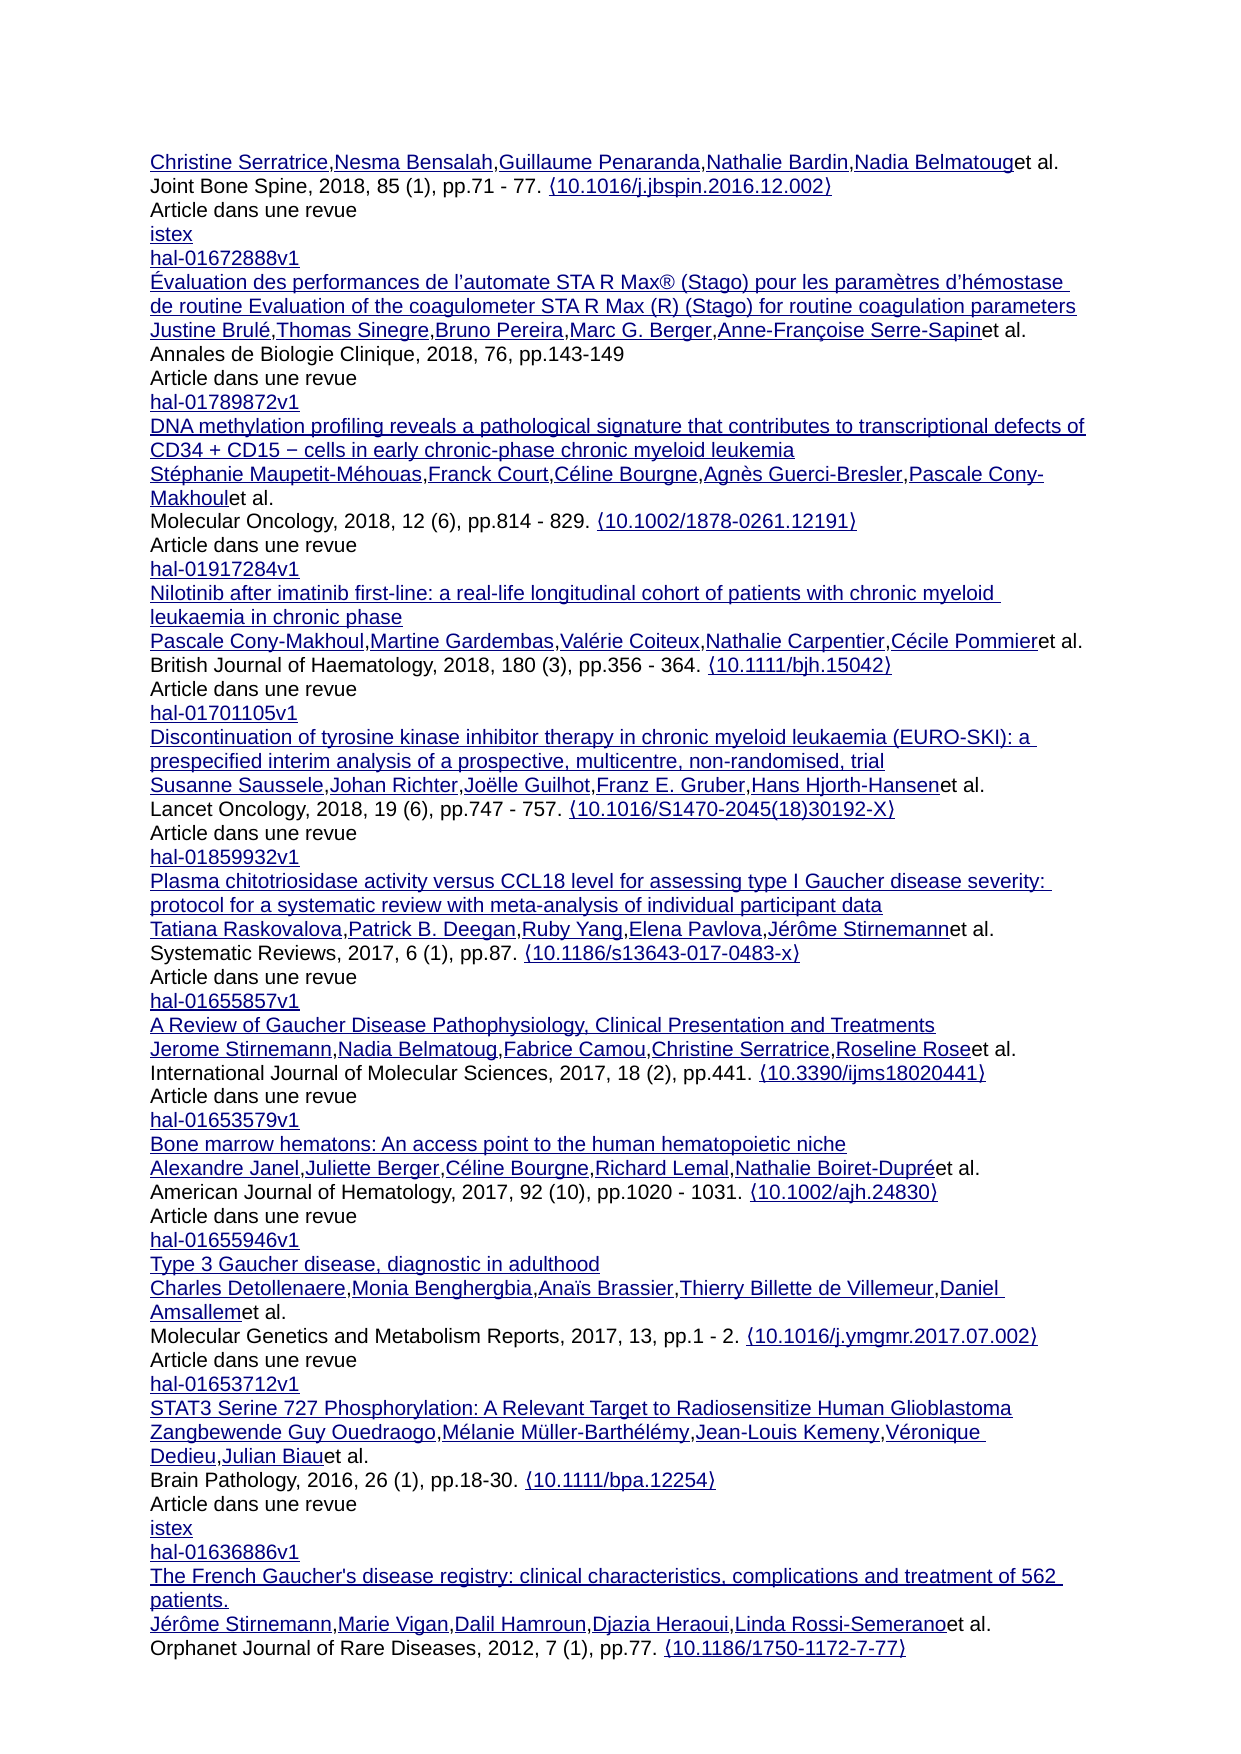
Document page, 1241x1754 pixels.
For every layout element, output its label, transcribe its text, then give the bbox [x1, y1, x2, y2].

table_cell Nilotinib after imatinib first-line: a real-life longitudinal cohort of patients with chronic myeloid leukaemia in chronic phase Pascale Cony-Makhoul,Martine Gardembas,Valérie Coiteux,Nathalie Carpentier,Cécile Pommieret al. British Journal of Haematology, 2018, 180 (3), pp.356 - 364. ⟨10.1111/bjh.15042⟩ Article dans une revue hal-01701105v1 [150, 581, 1090, 725]
table_cell Discontinuation of tyrosine kinase inhibitor therapy in chronic myeloid leukaemia (EURO-SKI): a prespecified interim analysis of a prospective, multicentre, non-randomised, trial Susanne Saussele,Johan Richter,Joëlle Guilhot,Franz E. Gruber,Hans Hjorth-Hansenet al. Lancet Oncology, 2018, 19 (6), pp.747 - 757. ⟨10.1016/S1470-2045(18)30192-X⟩ Article dans une revue hal-01859932v1 [150, 725, 1090, 869]
table_cell Bone marrow hematons: An access point to the human hematopoietic niche Alexandre Janel,Juliette Berger,Céline Bourgne,Richard Lemal,Nathalie Boiret-Dupréet al. American Journal of Hematology, 2017, 92 (10), pp.1020 - 1031. ⟨10.1002/ajh.24830⟩ Article dans une revue hal-01655946v1 [150, 1132, 1090, 1252]
table_cell DNA methylation profiling reveals a pathological signature that contributes to transcriptional defects of CD34 + CD15 − cells in early chronic-phase chronic myeloid leukemia Stéphanie Maupetit-Méhouas,Franck Court,Céline Bourgne,Agnès Guerci-Bresler,Pascale Cony-Makhoulet al. Molecular Oncology, 2018, 12 (6), pp.814 - 829. ⟨10.1002/1878-0261.12191⟩ Article dans une revue hal-01917284v1 [150, 414, 1090, 581]
table_cell Christine Serratrice,Nesma Bensalah,Guillaume Penaranda,Nathalie Bardin,Nadia Belmatouget al. Joint Bone Spine, 2018, 85 (1), pp.71 - 77. ⟨10.1016/j.jbspin.2016.12.002⟩ Article dans une revue istex hal-01672888v1 [150, 150, 1090, 270]
table_cell STAT3 Serine 727 Phosphorylation: A Relevant Target to Radiosensitize Human Glioblastoma Zangbewende Guy Ouedraogo,Mélanie Müller-Barthélémy,Jean-Louis Kemeny,Véronique Dedieu,Julian Biauet al. Brain Pathology, 2016, 26 (1), pp.18-30. ⟨10.1111/bpa.12254⟩ Article dans une revue istex hal-01636886v1 [150, 1396, 1090, 1563]
table_cell Évaluation des performances de l’automate STA R Max® (Stago) pour les paramètres d’hémostase de routine Evaluation of the coagulometer STA R Max (R) (Stago) for routine coagulation parameters Justine Brulé,Thomas Sinegre,Bruno Pereira,Marc G. Berger,Anne-Françoise Serre-Sapinet al. Annales de Biologie Clinique, 2018, 76, pp.143-149 Article dans une revue hal-01789872v1 [150, 270, 1090, 413]
table_cell Type 3 Gaucher disease, diagnostic in adulthood Charles Detollenaere,Monia Benghergbia,Anaïs Brassier,Thierry Billette de Villemeur,Daniel Amsallemet al. Molecular Genetics and Metabolism Reports, 2017, 13, pp.1 - 2. ⟨10.1016/j.ymgmr.2017.07.002⟩ Article dans une revue hal-01653712v1 [150, 1252, 1090, 1396]
table_cell A Review of Gaucher Disease Pathophysiology, Clinical Presentation and Treatments Jerome Stirnemann,Nadia Belmatoug,Fabrice Camou,Christine Serratrice,Roseline Roseet al. International Journal of Molecular Sciences, 2017, 18 (2), pp.441. ⟨10.3390/ijms18020441⟩ Article dans une revue hal-01653579v1 [150, 1013, 1090, 1132]
table_cell Plasma chitotriosidase activity versus CCL18 level for assessing type I Gaucher disease severity: protocol for a systematic review with meta-analysis of individual participant data Tatiana Raskovalova,Patrick B. Deegan,Ruby Yang,Elena Pavlova,Jérôme Stirnemannet al. Systematic Reviews, 2017, 6 (1), pp.87. ⟨10.1186/s13643-017-0483-x⟩ Article dans une revue hal-01655857v1 [150, 869, 1090, 1012]
table_cell The French Gaucher's disease registry: clinical characteristics, complications and treatment of 562 patients. Jérôme Stirnemann,Marie Vigan,Dalil Hamroun,Djazia Heraoui,Linda Rossi-Semeranoet al. Orphanet Journal of Rare Diseases, 2012, 7 (1), pp.77. ⟨10.1186/1750-1172-7-77⟩ [150, 1564, 1090, 1659]
